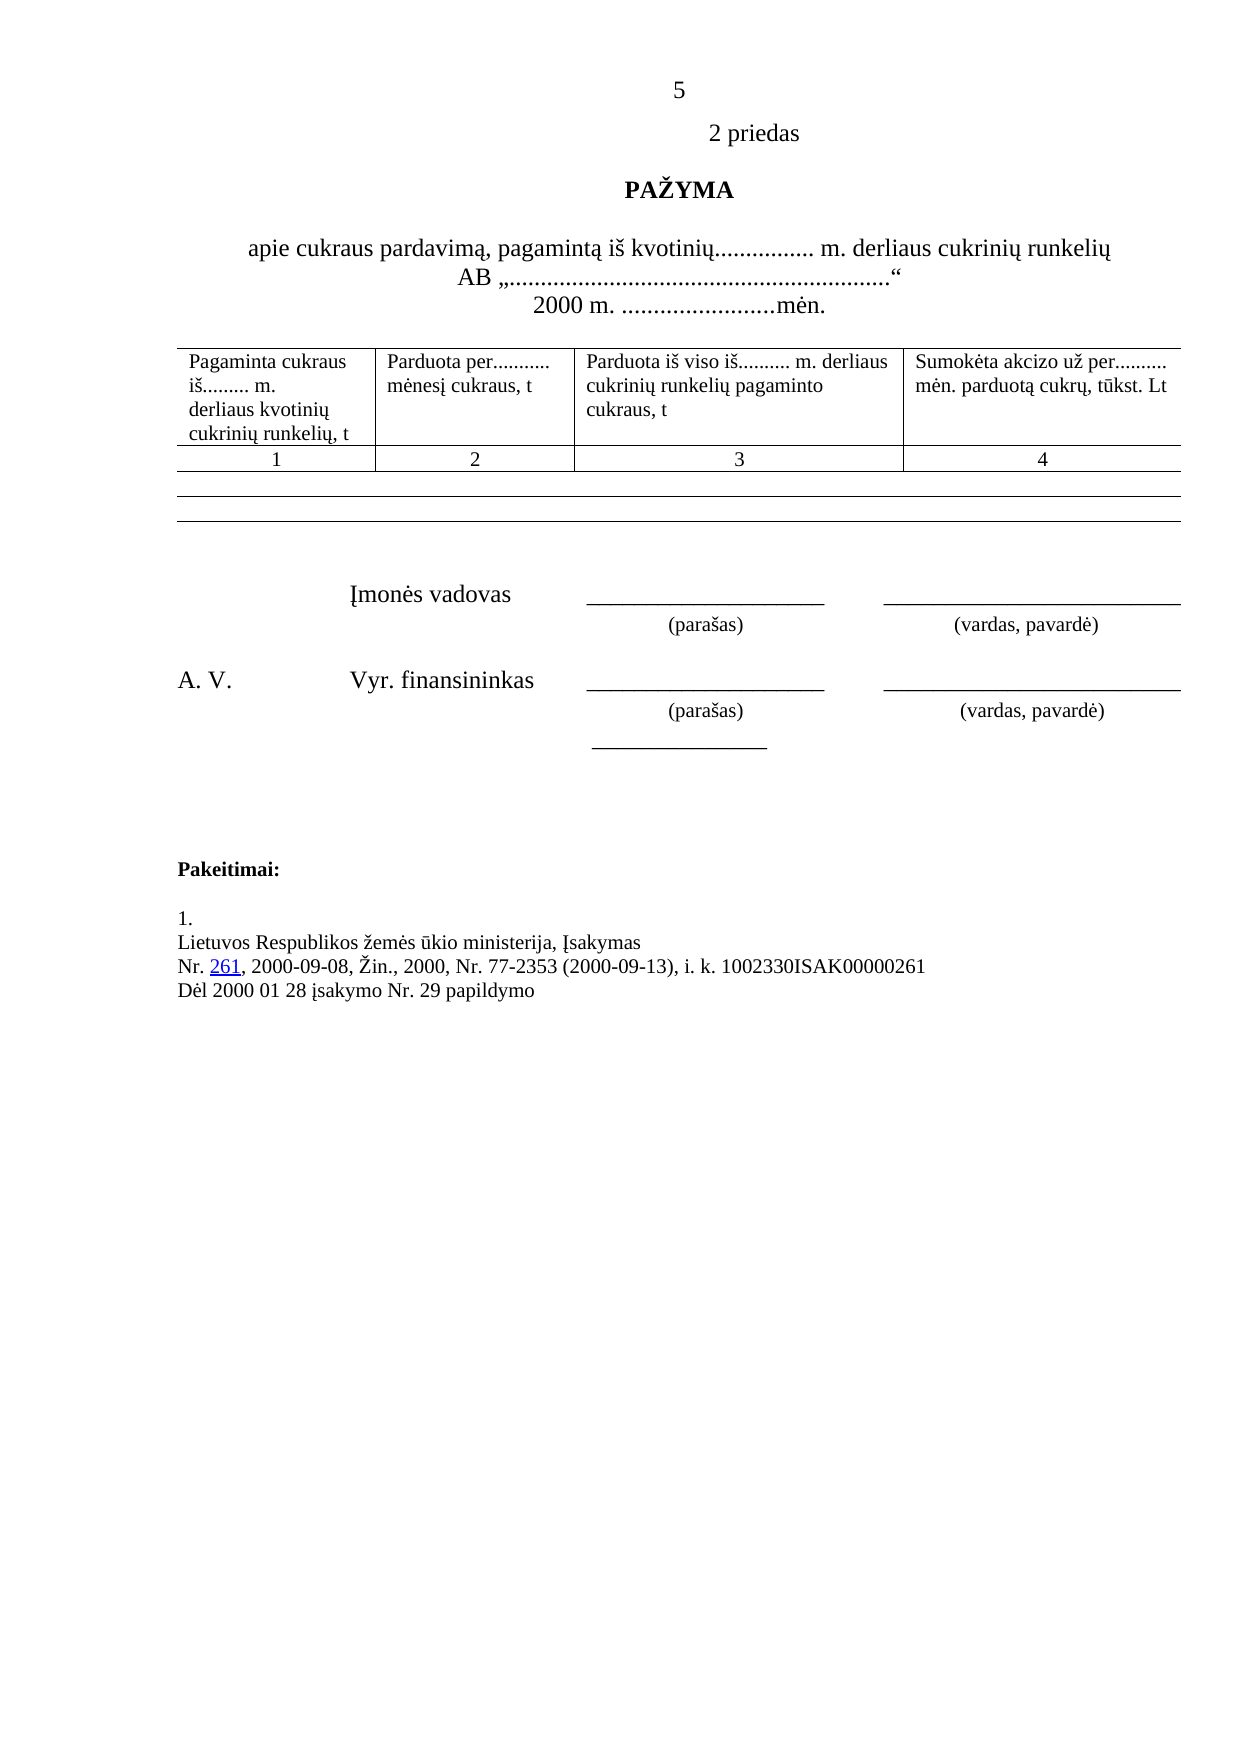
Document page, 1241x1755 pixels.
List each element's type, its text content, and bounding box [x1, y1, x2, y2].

table_cell 1 [177, 446, 375, 471]
text A. V. Vyr. finansininkas [177, 666, 1181, 694]
text AB „ “ [177, 262, 1181, 291]
text 1. [177, 906, 1181, 929]
table_cell [177, 497, 376, 521]
table_cell [376, 472, 575, 496]
table_header Sumokėta akcizo už per.......... mėn. parduotą cukrų, tūkst. Lt [904, 349, 1181, 445]
text (parašas) (vardas, pavardė) [177, 608, 1181, 637]
text Dėl 2000 01 28 įsakymo Nr. 29 papildymo [177, 978, 1181, 1002]
table_cell [904, 497, 1181, 521]
text apie cukraus pardavimą, pagamintą iš kvotinių................ m. derliaus cukrinių runkelių [177, 233, 1181, 262]
text Pakeitimai: [177, 857, 1181, 881]
text ______________ [177, 723, 1181, 752]
text 2000 m. mėn. [177, 291, 1181, 319]
text (parašas) (vardas, pavardė) [177, 694, 1181, 723]
table_cell 4 [904, 446, 1181, 471]
table_cell [904, 472, 1181, 496]
text 2 priedas [177, 118, 1181, 147]
table_header Pagaminta cukraus iš......... m. derliaus kvotinių cukrinių runkelių, t [177, 349, 375, 445]
text Nr. 261, 2000-09-08, Žin., 2000, Nr. 77-2353 (2000-09-13), i. k. 1002330ISAK00000261 [177, 954, 1181, 978]
text Įmonės vadovas [177, 579, 1181, 608]
table_cell [575, 472, 904, 496]
table_cell [177, 472, 376, 496]
table_cell 3 [575, 446, 903, 471]
table_cell [575, 497, 904, 521]
table_cell [376, 497, 575, 521]
text PAŽYMA [177, 176, 1181, 204]
table_header Parduota per........... mėnesį cukraus, t [376, 349, 574, 445]
text Lietuvos Respublikos žemės ūkio ministerija, Įsakymas [177, 929, 1181, 954]
table_header Parduota iš viso iš.......... m. derliaus cukrinių runkelių pagaminto cukraus, t [575, 349, 903, 445]
table_cell 2 [376, 446, 574, 471]
